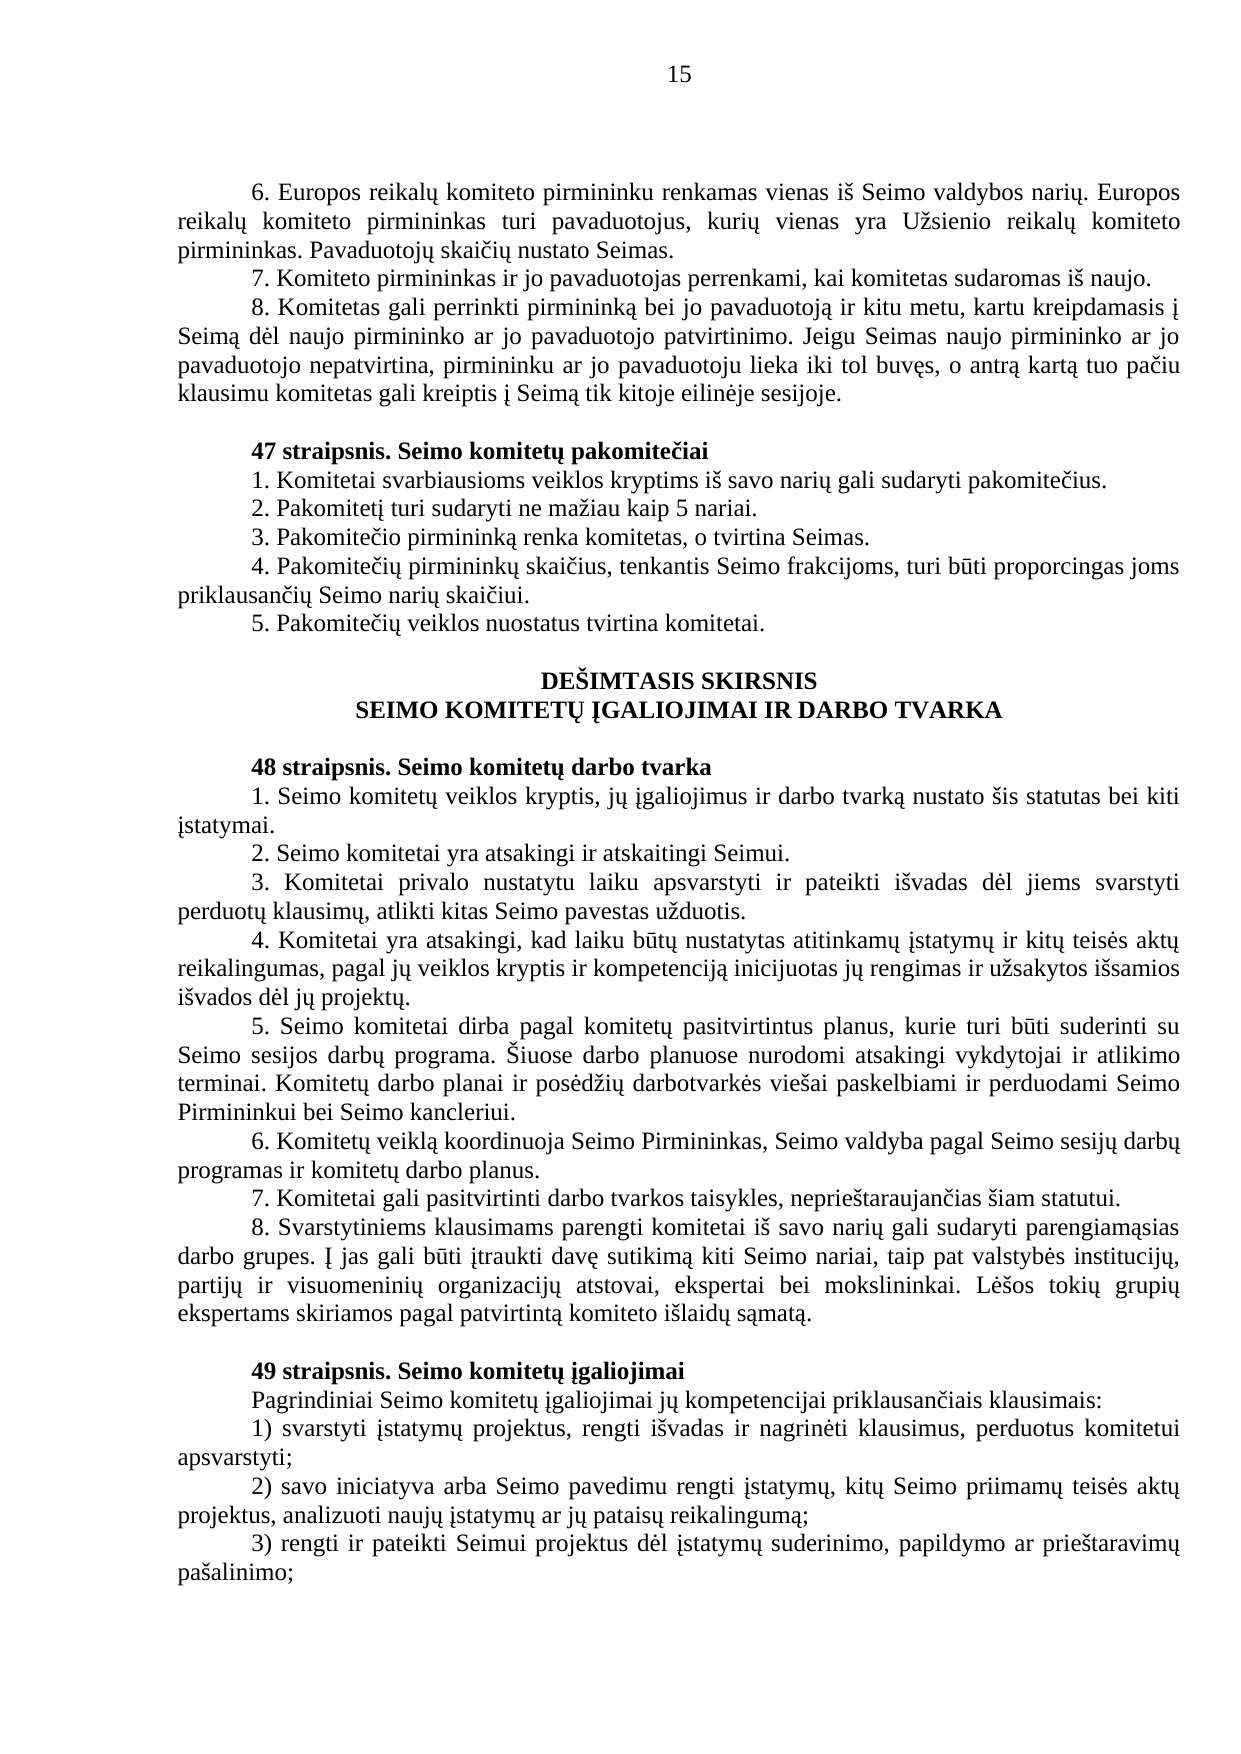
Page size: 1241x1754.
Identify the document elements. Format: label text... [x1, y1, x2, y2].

text 1. Komitetai svarbiausioms veiklos kryptims iš savo narių gali sudaryti pakomitečius. [177, 465, 1181, 493]
text 5. Seimo komitetai dirba pagal komitetų pasitvirtintus planus, kurie turi būti suderinti su Seimo sesijos darbų programa. Šiuose darbo planuose nurodomi atsakingi vykdytojai ir atlikimo terminai. Komitetų darbo planai ir posėdžių darbotvarkės viešai paskelbiami ir perduodami Seimo Pirmininkui bei Seimo kancleriui. [177, 1011, 1181, 1126]
text 3. Pakomitečio pirmininką renka komitetas, o tvirtina Seimas. [177, 522, 1181, 551]
text 3) rengti ir pateikti Seimui projektus dėl įstatymų suderinimo, papildymo ar prieštaravimų pašalinimo; [177, 1528, 1181, 1586]
text 2. Pakomitetį turi sudaryti ne mažiau kaip 5 nariai. [177, 493, 1181, 522]
text 8. Komitetas gali perrinkti pirmininką bei jo pavaduotoją ir kitu metu, kartu kreipdamasis į Seimą dėl naujo pirmininko ar jo pavaduotojo patvirtinimo. Jeigu Seimas naujo pirmininko ar jo pavaduotojo nepatvirtina, pirmininku ar jo pavaduotoju lieka iki tol buvęs, o antrą kartą tuo pačiu klausimu komitetas gali kreiptis į Seimą tik kitoje eilinėje sesijoje. [177, 292, 1181, 407]
text SEIMO KOMITETŲ ĮGALIOJIMAI IR DARBO TVARKA [177, 695, 1181, 723]
text 49 straipsnis. Seimo komitetų įgaliojimai [177, 1356, 1181, 1385]
text 4. Komitetai yra atsakingi, kad laiku būtų nustatytas atitinkamų įstatymų ir kitų teisės aktų reikalingumas, pagal jų veiklos kryptis ir kompetenciją inicijuotas jų rengimas ir užsakytos išsamios išvados dėl jų projektų. [177, 925, 1181, 1011]
text 7. Komiteto pirmininkas ir jo pavaduotojas perrenkami, kai komitetas sudaromas iš naujo. [177, 263, 1181, 292]
text 8. Svarstytiniems klausimams parengti komitetai iš savo narių gali sudaryti parengiamąsias darbo grupes. Į jas gali būti įtraukti davę sutikimą kiti Seimo nariai, taip pat valstybės institucijų, partijų ir visuomeninių organizacijų atstovai, ekspertai bei mokslininkai. Lėšos tokių grupių ekspertams skiriamos pagal patvirtintą komiteto išlaidų sąmatą. [177, 1212, 1181, 1327]
text 4. Pakomitečių pirmininkų skaičius, tenkantis Seimo frakcijoms, turi būti proporcingas joms priklausančių Seimo narių skaičiui. [177, 551, 1181, 608]
text 6. Komitetų veiklą koordinuoja Seimo Pirmininkas, Seimo valdyba pagal Seimo sesijų darbų programas ir komitetų darbo planus. [177, 1126, 1181, 1183]
text DEŠIMTASIS SKIRSNIS [177, 666, 1181, 695]
text Pagrindiniai Seimo komitetų įgaliojimai jų kompetencijai priklausančiais klausimais: [177, 1385, 1181, 1413]
text 7. Komitetai gali pasitvirtinti darbo tvarkos taisykles, neprieštaraujančias šiam statutui. [177, 1183, 1181, 1212]
text 3. Komitetai privalo nustatytu laiku apsvarstyti ir pateikti išvadas dėl jiems svarstyti perduotų klausimų, atlikti kitas Seimo pavestas užduotis. [177, 867, 1181, 925]
text 47 straipsnis. Seimo komitetų pakomitečiai [177, 436, 1181, 465]
text 2. Seimo komitetai yra atsakingi ir atskaitingi Seimui. [177, 838, 1181, 867]
text 48 straipsnis. Seimo komitetų darbo tvarka [177, 752, 1181, 781]
text 1) svarstyti įstatymų projektus, rengti išvadas ir nagrinėti klausimus, perduotus komitetui apsvarstyti; [177, 1413, 1181, 1471]
text 2) savo iniciatyva arba Seimo pavedimu rengti įstatymų, kitų Seimo priimamų teisės aktų projektus, analizuoti naujų įstatymų ar jų pataisų reikalingumą; [177, 1471, 1181, 1528]
text 5. Pakomitečių veiklos nuostatus tvirtina komitetai. [177, 608, 1181, 637]
text 1. Seimo komitetų veiklos kryptis, jų įgaliojimus ir darbo tvarką nustato šis statutas bei kiti įstatymai. [177, 781, 1181, 838]
text 6. Europos reikalų komiteto pirmininku renkamas vienas iš Seimo valdybos narių. Europos reikalų komiteto pirmininkas turi pavaduotojus, kurių vienas yra Užsienio reikalų komiteto pirmininkas. Pavaduotojų skaičių nustato Seimas. [177, 177, 1181, 263]
